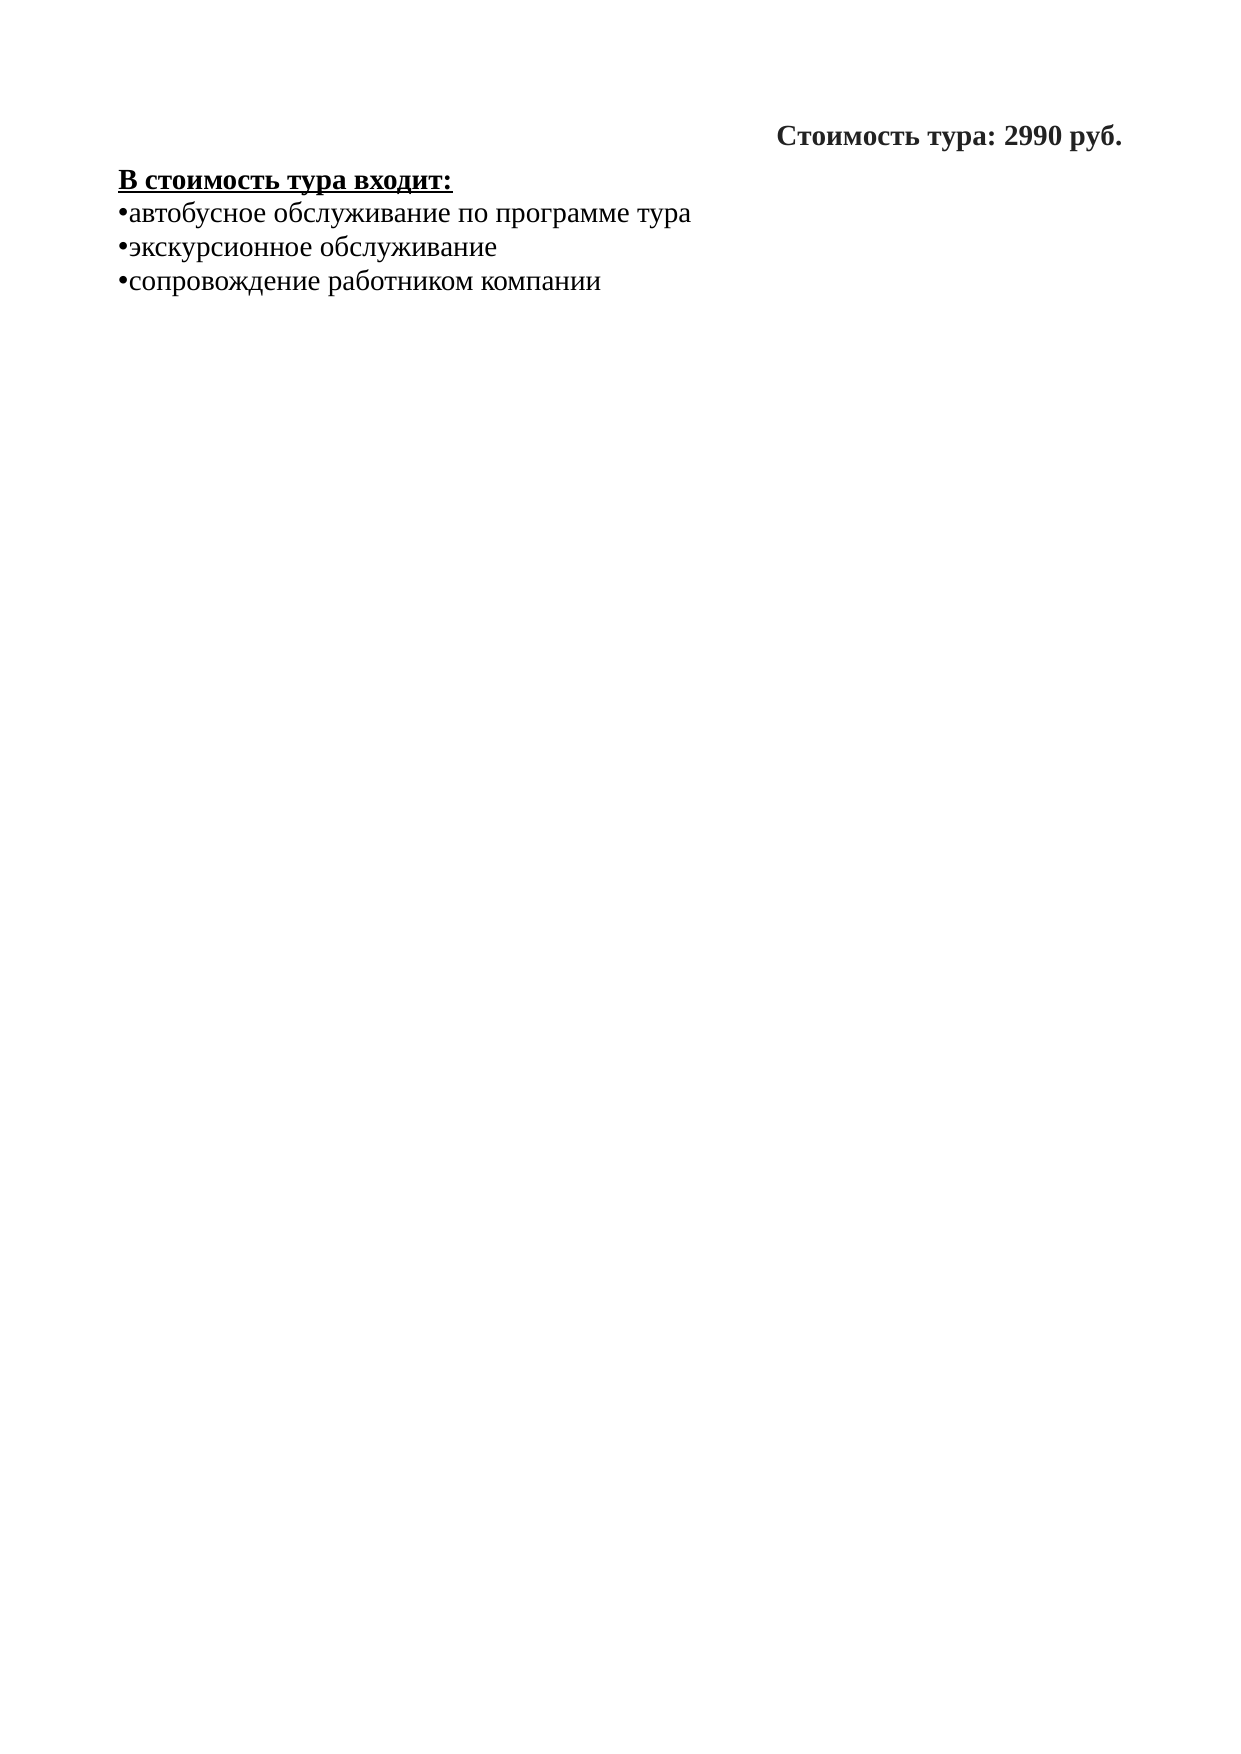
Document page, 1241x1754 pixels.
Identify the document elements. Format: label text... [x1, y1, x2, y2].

list автобусное обслуживание по программе тура [81, 196, 1122, 229]
list сопровождение работником компании [81, 263, 1122, 297]
list экскурсионное обслуживание [81, 229, 1122, 263]
text В стоимость тура входит: [118, 162, 1122, 196]
text Стоимость тура: 2990 руб. [118, 118, 1122, 152]
